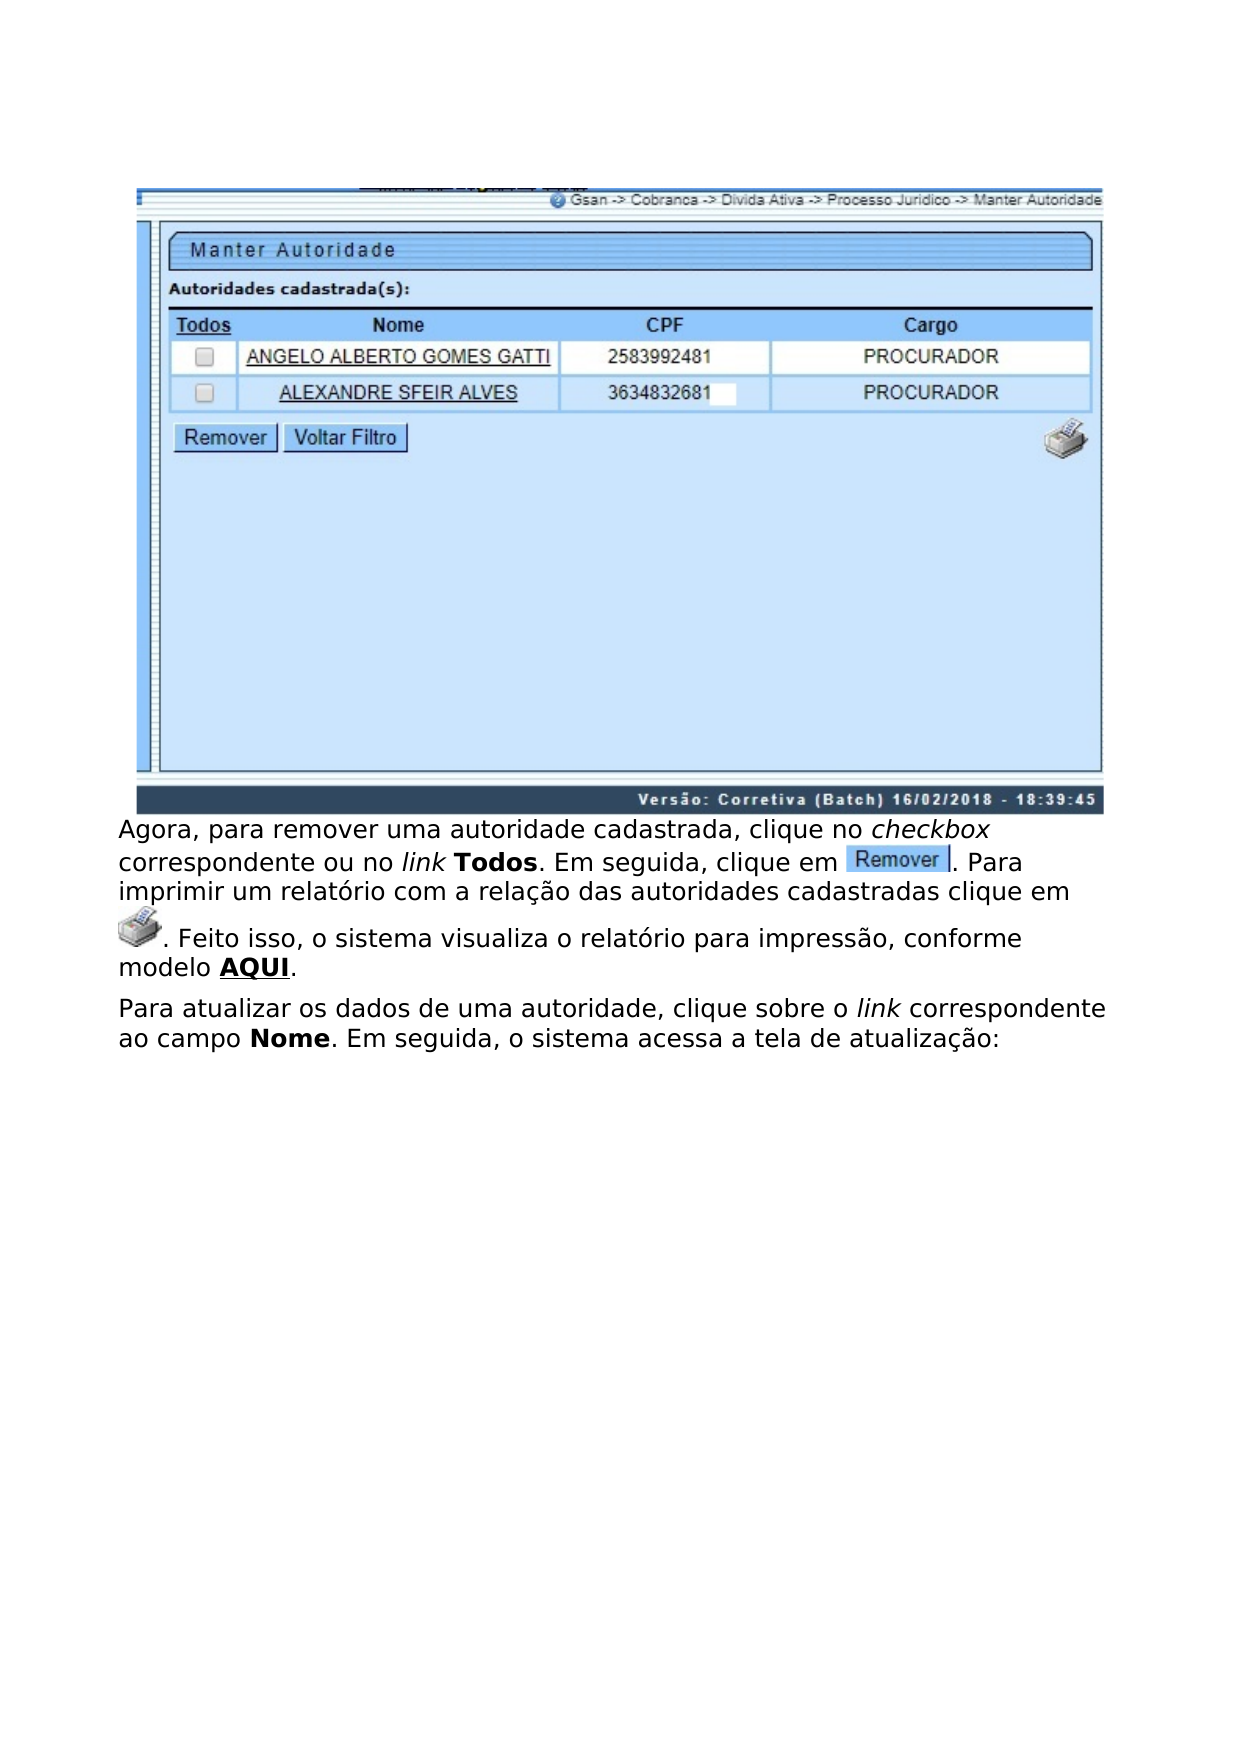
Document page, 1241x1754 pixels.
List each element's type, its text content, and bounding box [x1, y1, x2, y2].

picture [118, 906, 162, 947]
picture [136, 188, 1104, 816]
text Para atualizar os dados de uma autoridade, clique sobre o link correspondente ao campo Nome. Em seguida, o sistema acessa a tela de atualização: [118, 994, 1122, 1053]
picture [846, 844, 952, 872]
text Agora, para remover uma autoridade cadastrada, clique no checkbox correspondente ou no link Todos. Em seguida, clique em . Para imprimir um relatório com a relação das autoridades cadastradas clique em . Feito isso, o sistema visualiza o relatório para impressão, conforme modelo AQUI. [118, 671, 1122, 982]
